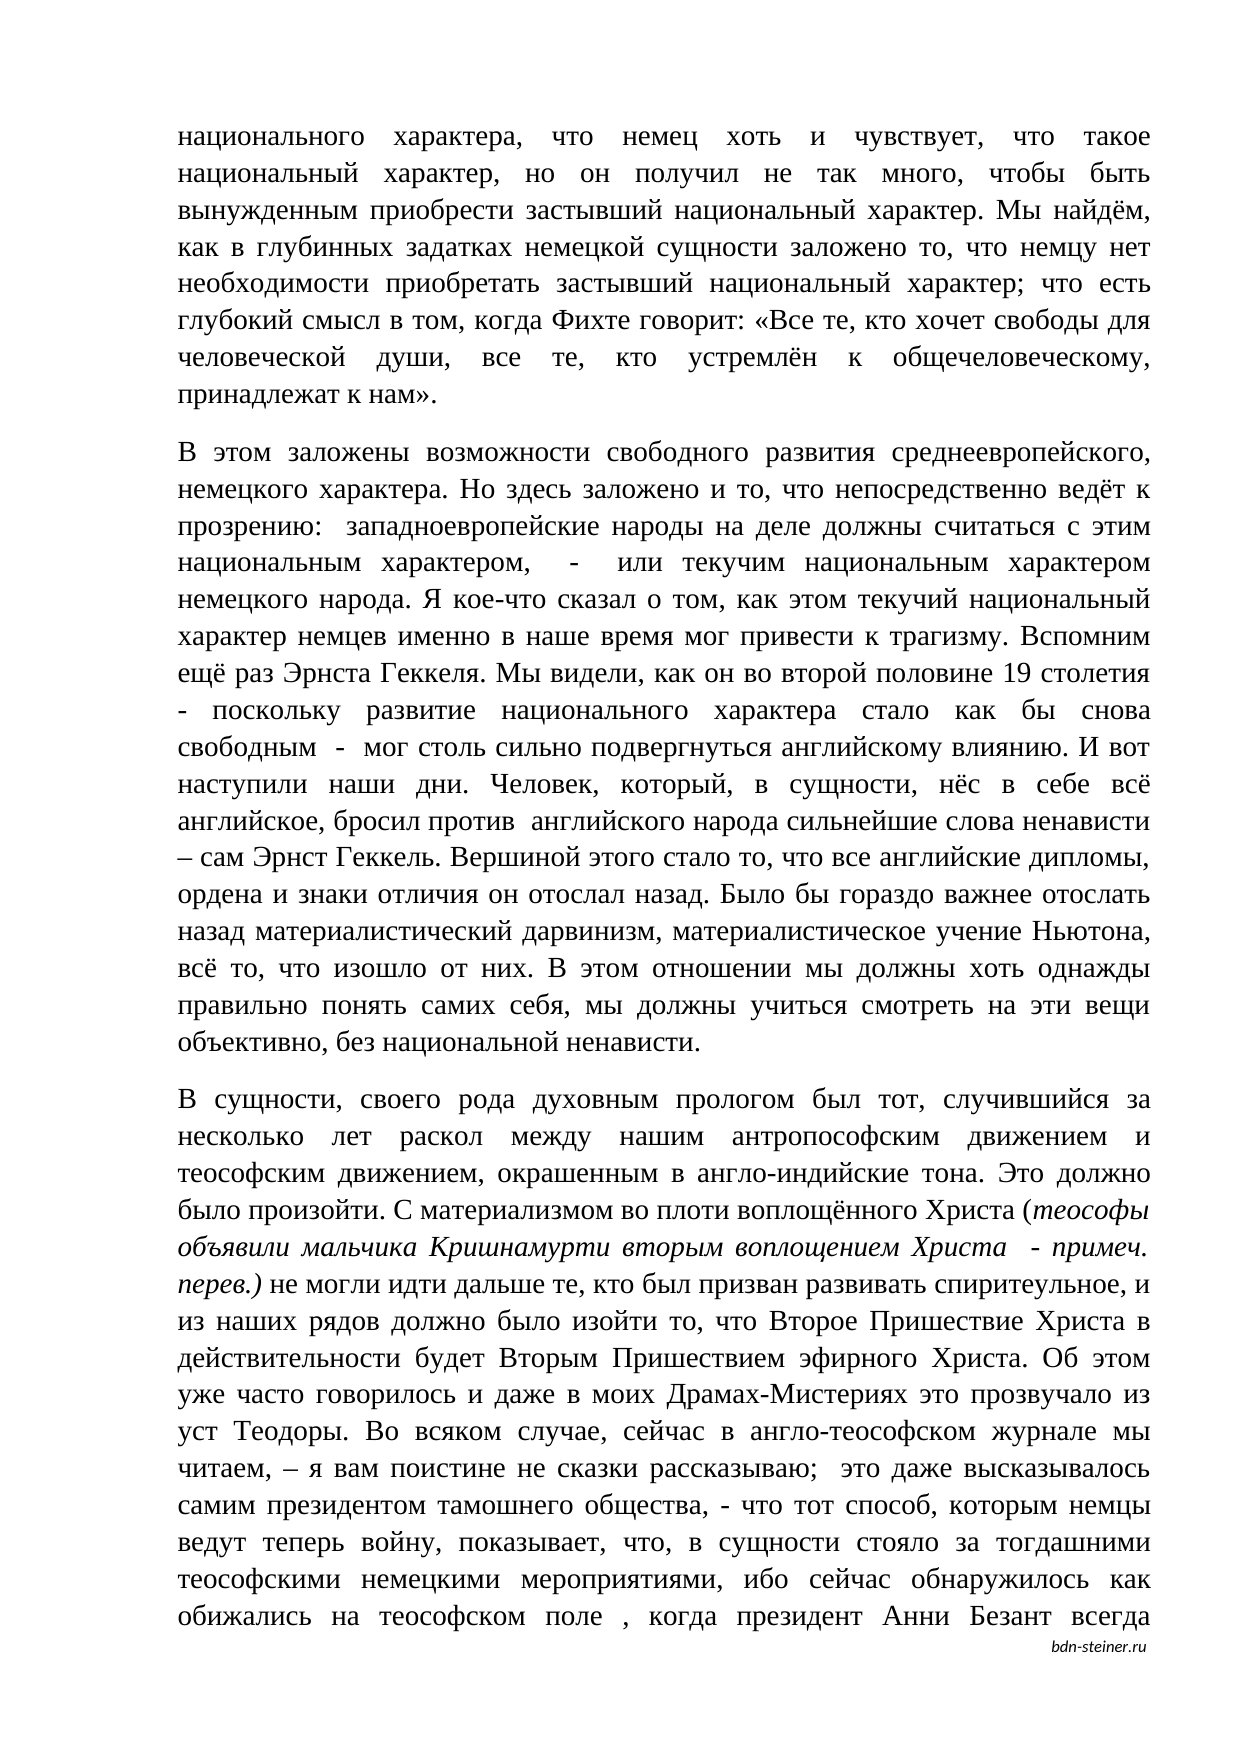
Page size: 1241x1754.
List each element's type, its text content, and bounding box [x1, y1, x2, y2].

text В сущности, своего рода духовным прологом был тот, случившийся за несколько лет раскол между нашим антропософским движением и теософским движением, окрашенным в англо-индийские тона. Это должно было произойти. С материализмом во плоти воплощённого Христа (теософы объявили мальчика Кришнамурти вторым воплощением Христа - примеч. перев.) не могли идти дальше те, кто был призван развивать спиритеульное, и из наших рядов должно было изойти то, что Второе Пришествие Христа в действительности будет Вторым Пришествием эфирного Христа. Об этом уже часто говорилось и даже в моих Драмах-Мистериях это прозвучало из уст Теодоры. Во всяком случае, сейчас в англо-теософском журнале мы читаем, – я вам поистине не сказки рассказываю; это даже высказывалось самим президентом тамошнего общества, - что тот способ, которым немцы ведут теперь войну, показывает, что, в сущности стояло за тогдашними теософскими немецкими мероприятиями, ибо сейчас обнаружилось как обижались на теософском поле , когда президент Анни Безант всегда [177, 1082, 1152, 1631]
text национального характера, что немец хоть и чувствует, что такое национальный характер, но он получил не так много, чтобы быть вынужденным приобрести застывший национальный характер. Мы найдём, как в глубинных задатках немецкой сущности заложено то, что немцу нет необходимости приобретать застывший национальный характер; что есть глубокий смысл в том, когда Фихте говорит: «Все те, кто хочет свободы для человеческой души, все те, кто устремлён к общечеловеческому, принадлежат к нам». [177, 118, 1152, 410]
text В этом заложены возможности свободного развития среднеевропейского, немецкого характера. Но здесь заложено и то, что непосредственно ведёт к прозрению: западноевропейские народы на деле должны считаться с этим национальным характером, - или текучим национальным характером немецкого народа. Я кое-что сказал о том, как этом текучий национальный характер немцев именно в наше время мог привести к трагизму. Вспомним ещё раз Эрнста Геккеля. Мы видели, как он во второй половине 19 столетия - поскольку развитие национального характера стало как бы снова свободным - мог столь сильно подвергнуться английскому влиянию. И вот наступили наши дни. Человек, который, в сущности, нёс в себе всё английское, бросил против английского народа сильнейшие слова ненависти – сам Эрнст Геккель. Вершиной этого стало то, что все английские дипломы, ордена и знаки отличия он отослал назад. Было бы гораздо важнее отослать назад материалистический дарвинизм, материалистическое учение Ньютона, всё то, что изошло от них. В этом отношении мы должны хоть однажды правильно понять самих себя, мы должны учиться смотреть на эти вещи объективно, без национальной ненависти. [177, 434, 1152, 1057]
